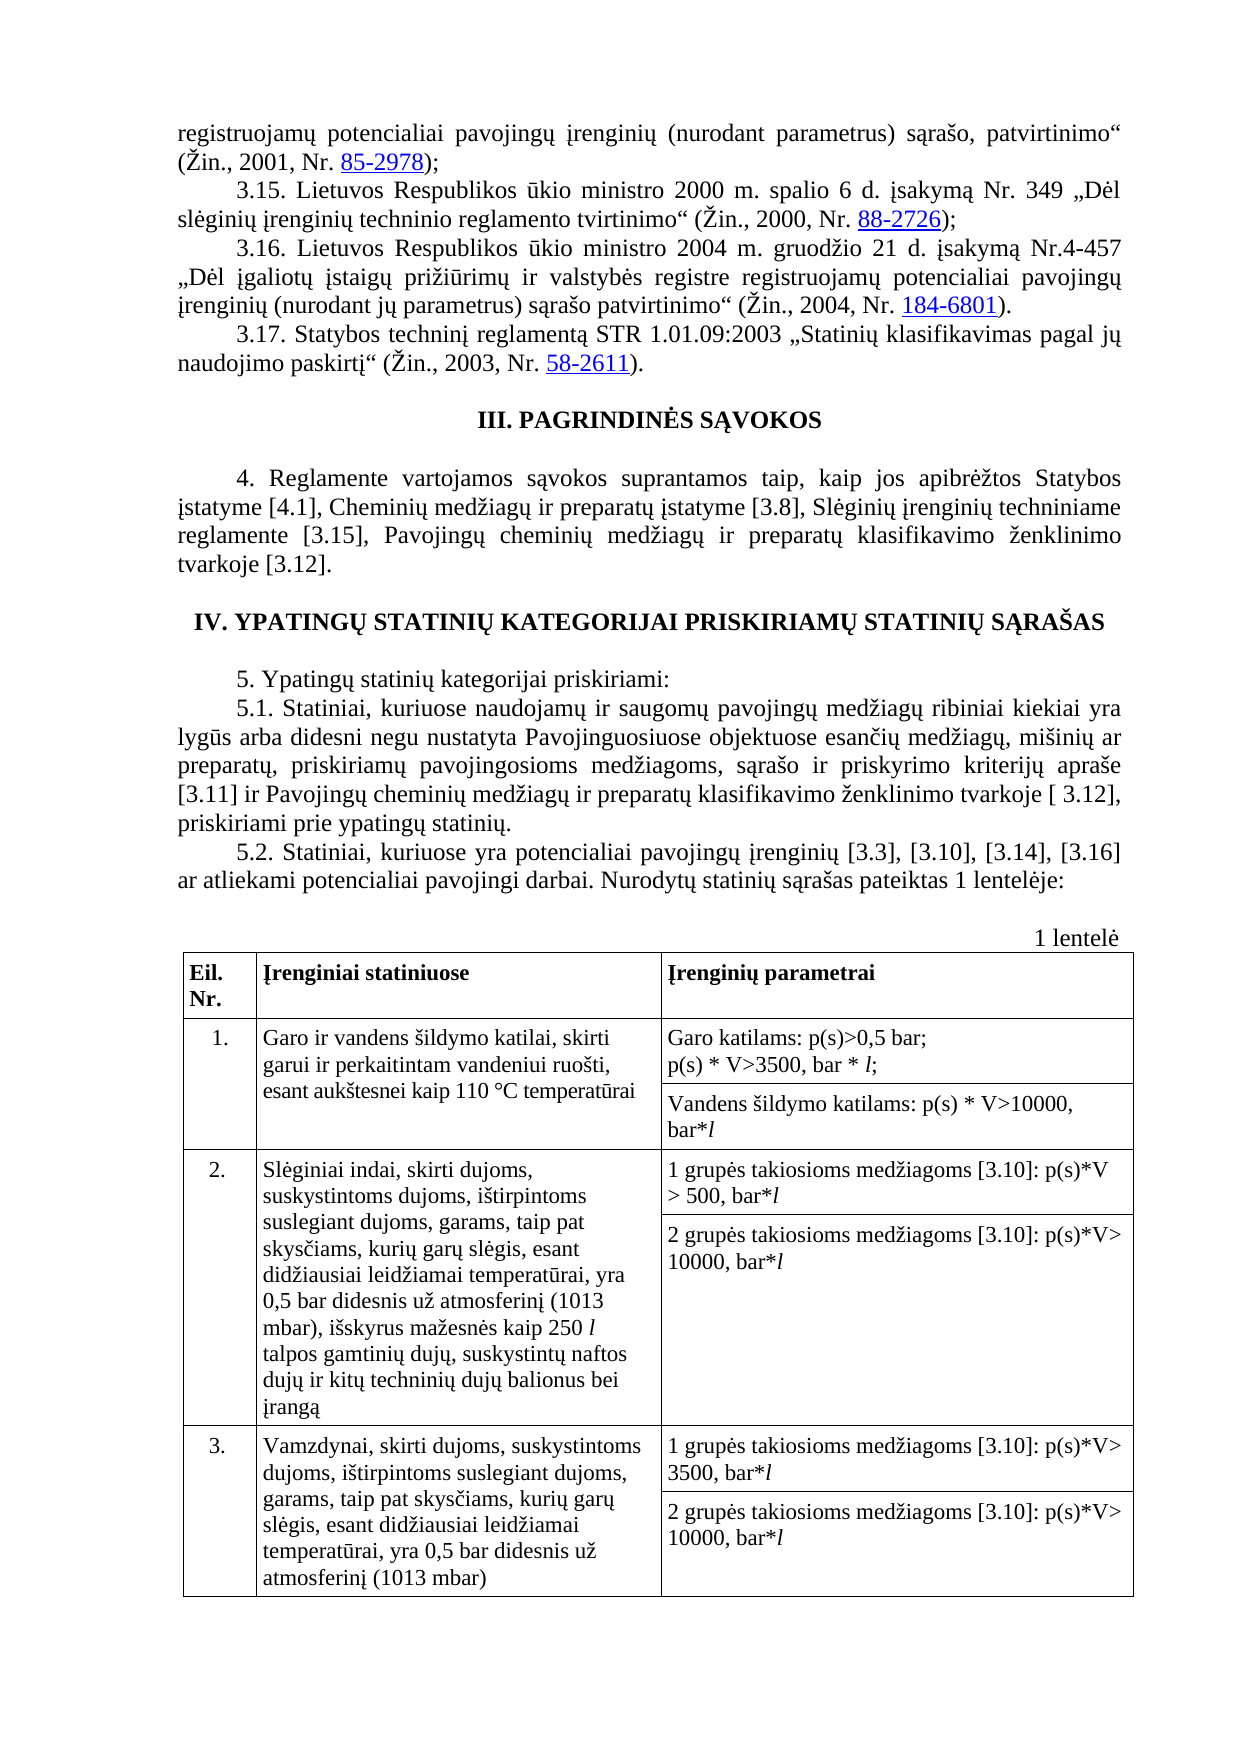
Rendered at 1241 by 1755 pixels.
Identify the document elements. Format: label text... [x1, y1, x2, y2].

text registruojamų potencialiai pavojingų įrenginių (nurodant parametrus) sąrašo, patvirtinimo“ (Žin., 2001, Nr. 85-2978); [177, 118, 1122, 176]
table_cell 3. [184, 1426, 256, 1596]
text 5. Ypatingų statinių kategorijai priskiriami: [177, 664, 1122, 693]
text 4. Reglamente vartojamos sąvokos suprantamos taip, kaip jos apibrėžtos Statybos įstatyme [4.1], Cheminių medžiagų ir preparatų įstatyme [3.8], Slėginių įrenginių techniniame reglamente [3.15], Pavojingų cheminių medžiagų ir preparatų klasifikavimo ženklinimo tvarkoje [3.12]. [177, 463, 1122, 578]
table_cell 2 grupės takiosioms medžiagoms [3.10]: p(s)*V> 10000, bar*l [662, 1492, 1133, 1596]
table_cell 1 grupės takiosioms medžiagoms [3.10]: p(s)*V> 3500, bar*l [662, 1426, 1133, 1491]
text III. PAGRINDINĖS SĄVOKOS [177, 406, 1122, 434]
table_cell Vandens šildymo katilams: p(s) * V>10000, bar*l [662, 1084, 1133, 1149]
table_header Įrenginių parametrai [662, 953, 1133, 1017]
table_cell 1 grupės takiosioms medžiagoms [3.10]: p(s)*V > 500, bar*l [662, 1150, 1133, 1214]
text 3.16. Lietuvos Respublikos ūkio ministro 2004 m. gruodžio 21 d. įsakymą Nr.4-457 „Dėl įgaliotų įstaigų prižiūrimų ir valstybės registre registruojamų potencialiai pavojingų įrenginių (nurodant jų parametrus) sąrašo patvirtinimo“ (Žin., 2004, Nr. 184-6801). [177, 233, 1122, 319]
text 1 lentelė [177, 923, 1122, 952]
table_cell 2. [184, 1150, 256, 1425]
text 5.2. Statiniai, kuriuose yra potencialiai pavojingų įrenginių [3.3], [3.10], [3.14], [3.16] ar atliekami potencialiai pavojingi darbai. Nurodytų statinių sąrašas pateiktas 1 lentelėje: [177, 837, 1122, 894]
text 5.1. Statiniai, kuriuose naudojamų ir saugomų pavojingų medžiagų ribiniai kiekiai yra lygūs arba didesni negu nustatyta Pavojinguosiuose objektuose esančių medžiagų, mišinių ar preparatų, priskiriamų pavojingosioms medžiagoms, sąrašo ir priskyrimo kriterijų apraše [3.11] ir Pavojingų cheminių medžiagų ir preparatų klasifikavimo ženklinimo tvarkoje [ 3.12], priskiriami prie ypatingų statinių. [177, 693, 1122, 837]
table_cell 2 grupės takiosioms medžiagoms [3.10]: p(s)*V> 10000, bar*l [662, 1215, 1133, 1425]
table_cell Garo ir vandens šildymo katilai, skirti garui ir perkaitintam vandeniui ruošti, esant aukštesnei kaip 110 °C temperatūrai [257, 1019, 661, 1149]
table_cell Slėginiai indai, skirti dujoms, suskystintoms dujoms, ištirpintoms suslegiant dujoms, garams, taip pat skysčiams, kurių garų slėgis, esant didžiausiai leidžiamai temperatūrai, yra 0,5 bar didesnis už atmosferinį (1013 mbar), išskyrus mažesnės kaip 250 l talpos gamtinių dujų, suskystintų naftos dujų ir kitų techninių dujų balionus bei įrangą [257, 1150, 661, 1425]
text 3.17. Statybos techninį reglamentą STR 1.01.09:2003 „Statinių klasifikavimas pagal jų naudojimo paskirtį“ (Žin., 2003, Nr. 58-2611). [177, 319, 1122, 377]
table_cell Garo katilams: p(s)>0,5 bar; p(s) * V>3500, bar * l; [662, 1019, 1133, 1083]
table_cell Vamzdynai, skirti dujoms, suskystintoms dujoms, ištirpintoms suslegiant dujoms, garams, taip pat skysčiams, kurių garų slėgis, esant didžiausiai leidžiamai temperatūrai, yra 0,5 bar didesnis už atmosferinį (1013 mbar) [257, 1426, 661, 1596]
table_header Įrenginiai statiniuose [257, 953, 661, 1017]
text 3.15. Lietuvos Respublikos ūkio ministro 2000 m. spalio 6 d. įsakymą Nr. 349 „Dėl slėginių įrenginių techninio reglamento tvirtinimo“ (Žin., 2000, Nr. 88-2726); [177, 176, 1122, 233]
table_header Eil. Nr. [184, 953, 256, 1017]
text IV. YPATINGŲ STATINIŲ KATEGORIJAI PRISKIRIAMŲ STATINIŲ SĄRAŠAS [177, 607, 1122, 636]
table_cell 1. [184, 1019, 256, 1149]
